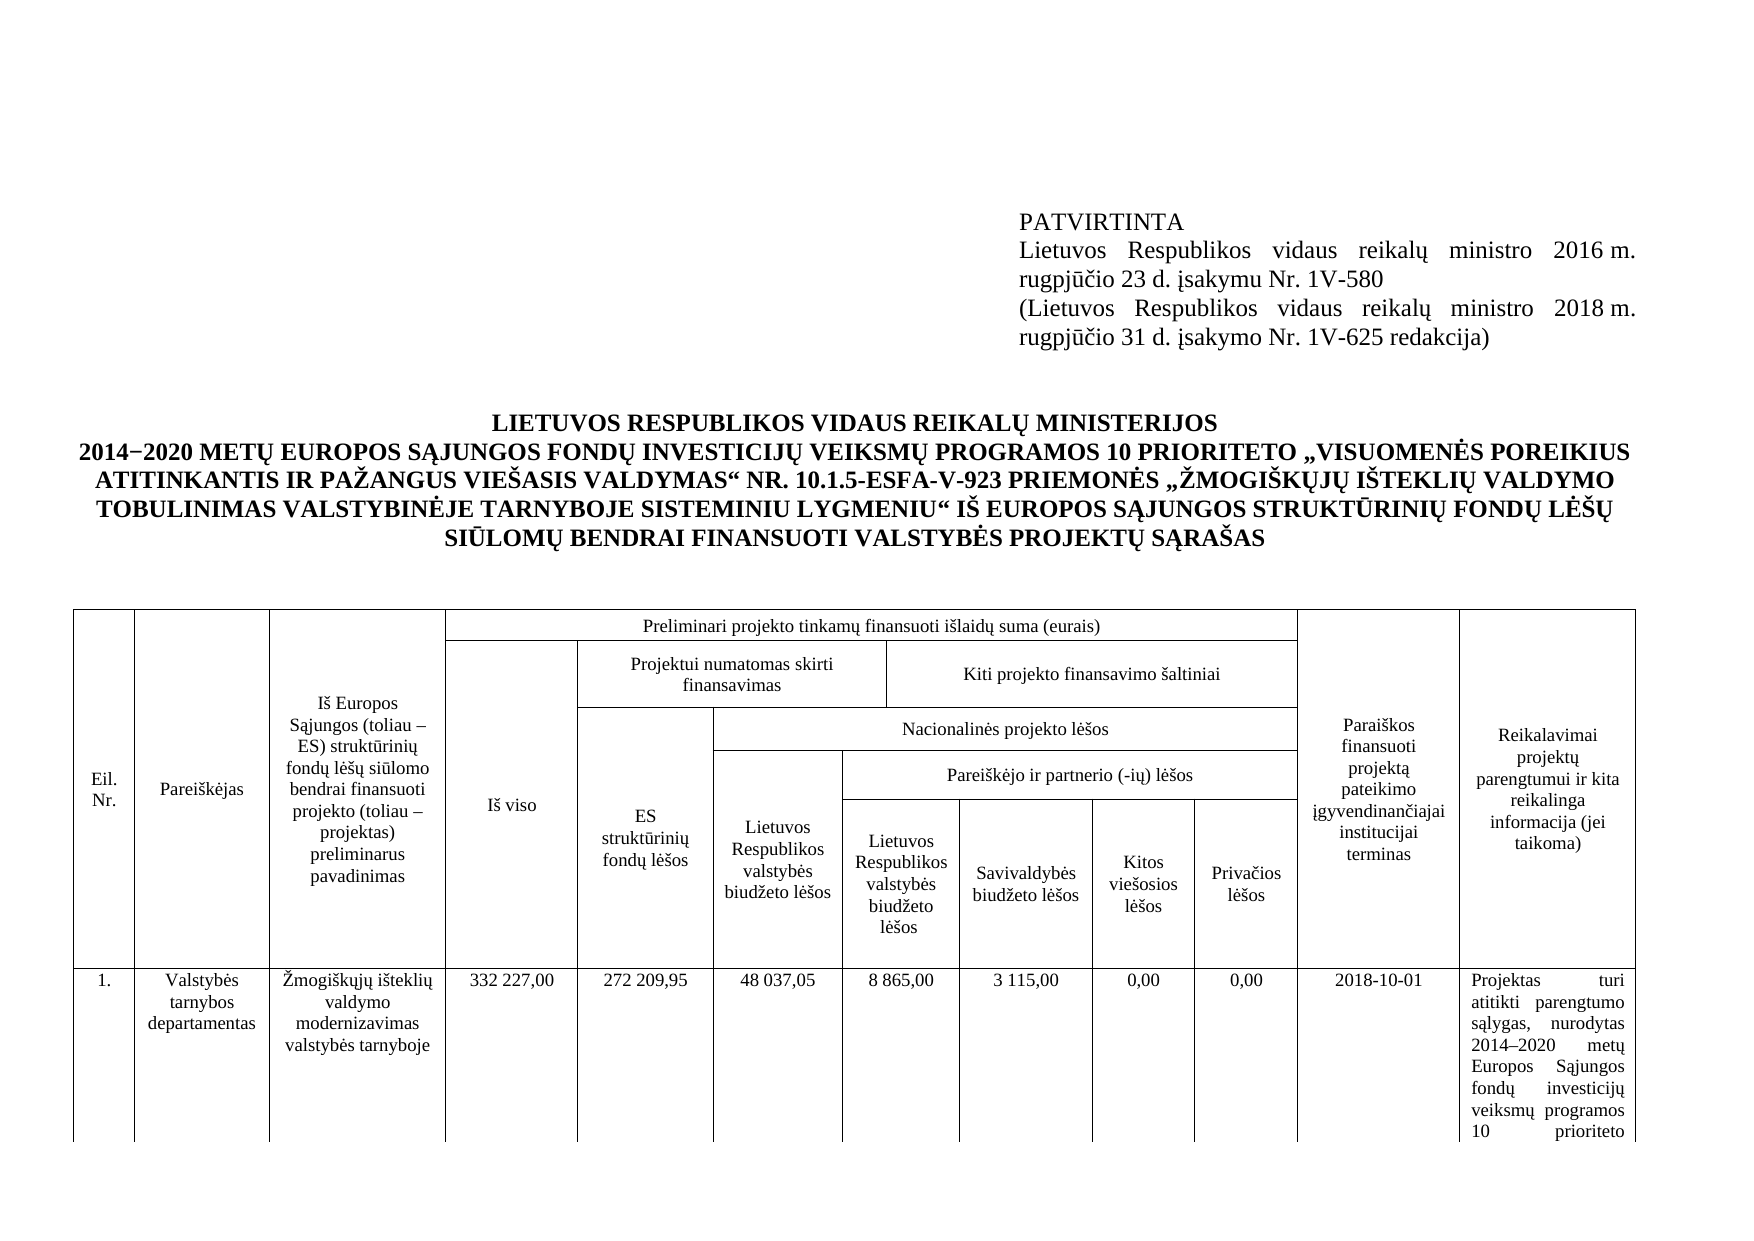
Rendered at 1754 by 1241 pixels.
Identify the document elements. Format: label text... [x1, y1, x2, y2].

text 2014−2020 METŲ EUROPOS SĄJUNGOS FONDŲ INVESTICIJŲ VEIKSMŲ PROGRAMOS 10 PRIORITETO „VISUOMENĖS POREIKIUS ATITINKANTIS IR PAŽANGUS VIEŠASIS VALDYMAS“ NR. 10.1.5-ESFA-V-923 PRIEMONĖS „ŽMOGIŠKŲJŲ IŠTEKLIŲ VALDYMO TOBULINIMAS VALSTYBINĖJE TARNYBOJE SISTEMINIU LYGMENIU“ IŠ EUROPOS SĄJUNGOS STRUKTŪRINIŲ FONDŲ LĖŠŲ SIŪLOMŲ BENDRAI FINANSUOTI VALSTYBĖS PROJEKTŲ SĄRAŠAS [74, 437, 1636, 552]
table_header Iš Europos Sąjungos (toliau – ES) struktūrinių fondų lėšų siūlomo bendrai finansuoti projekto (toliau – projektas) preliminarus pavadinimas [270, 610, 445, 968]
text PATVIRTINTA [1019, 207, 1636, 235]
table_header Eil. Nr. [74, 610, 134, 968]
table_header Paraiškos finansuoti projektą pateikimo įgyvendinančiajai institucijai terminas [1298, 610, 1459, 968]
table_cell Kiti projekto finansavimo šaltiniai [887, 641, 1297, 707]
table_header Pareiškėjas [135, 610, 269, 968]
table_cell Iš viso [446, 641, 577, 968]
table_cell 0,00 [1195, 969, 1297, 1142]
table_cell Nacionalinės projekto lėšos [714, 708, 1297, 750]
table_cell Projektas turi atitikti parengtumo sąlygas, nurodytas 2014–2020 metų Europos Sąjungos fondų investicijų veiksmų programos 10 prioriteto [1460, 969, 1635, 1142]
table_cell Projektui numatomas skirti finansavimas [578, 641, 886, 707]
text Lietuvos Respublikos vidaus reikalų ministro 2016 m. rugpjūčio 23 d. įsakymu Nr. 1V-580 [1019, 235, 1636, 293]
table_cell 3 115,00 [960, 969, 1092, 1142]
table_cell 272 209,95 [578, 969, 713, 1142]
table_cell Pareiškėjo ir partnerio (-ių) lėšos [843, 751, 1297, 798]
table_cell 48 037,05 [714, 969, 842, 1142]
table_header Preliminari projekto tinkamų finansuoti išlaidų suma (eurais) [446, 610, 1297, 640]
table_cell Lietuvos Respublikos valstybės biudžeto lėšos [714, 751, 842, 968]
table_cell Žmogiškųjų išteklių valdymo modernizavimas valstybės tarnyboje [270, 969, 445, 1142]
table_cell 332 227,00 [446, 969, 577, 1142]
table_cell 2018-10-01 [1298, 969, 1459, 1142]
table_cell 8 865,00 [843, 969, 959, 1142]
table_header Reikalavimai projektų parengtumui ir kita reikalinga informacija (jei taikoma) [1460, 610, 1635, 968]
table_cell ES struktūrinių fondų lėšos [578, 708, 713, 968]
table_cell 1. [74, 969, 134, 1142]
table_cell Valstybės tarnybos departamentas [135, 969, 269, 1142]
text LIETUVOS RESPUBLIKOS VIDAUS REIKALŲ MINISTERIJOS [74, 408, 1636, 437]
table_cell 0,00 [1093, 969, 1194, 1142]
text (Lietuvos Respublikos vidaus reikalų ministro 2018 m. rugpjūčio 31 d. įsakymo Nr. 1V-625 redakcija) [1019, 293, 1636, 350]
table_cell Kitos viešosios lėšos [1093, 800, 1194, 968]
table_cell Privačios lėšos [1195, 800, 1297, 968]
table_cell Lietuvos Respublikos valstybės biudžeto lėšos [843, 800, 959, 968]
table_cell Savivaldybės biudžeto lėšos [960, 800, 1092, 968]
